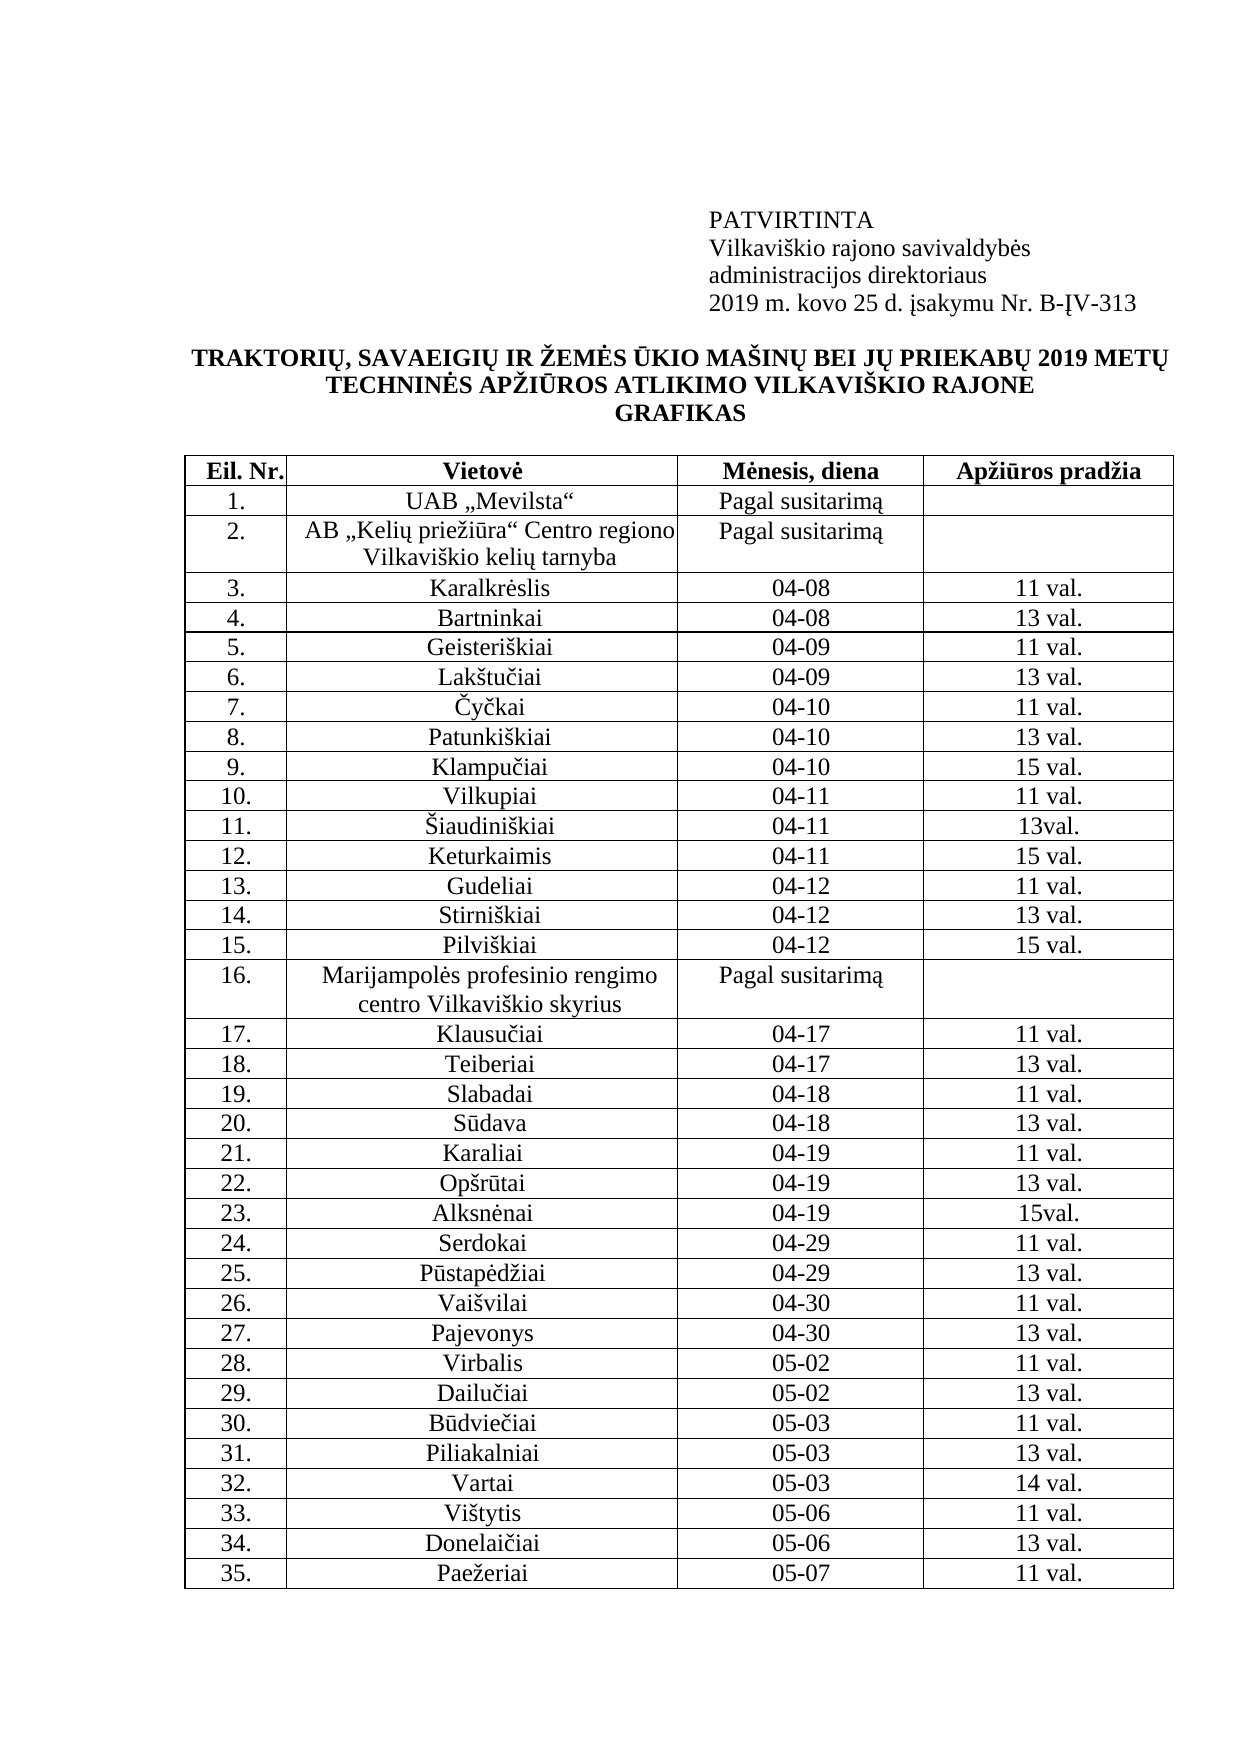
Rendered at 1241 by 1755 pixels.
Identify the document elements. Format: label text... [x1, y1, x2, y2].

table_cell 21. [186, 1139, 286, 1167]
table_cell Keturkaimis [287, 841, 677, 870]
table_cell 04-29 [678, 1229, 923, 1257]
table_cell Slabadai [287, 1079, 677, 1107]
table_cell 22. [186, 1169, 286, 1197]
table_cell 19. [186, 1079, 286, 1107]
table_cell 04-10 [678, 692, 923, 721]
table_cell 04-12 [678, 901, 923, 929]
table_cell 13 val. [924, 901, 1173, 929]
table_cell 04-18 [678, 1109, 923, 1137]
table_cell Paežeriai [287, 1559, 677, 1587]
table_cell Pagal susitarimą [678, 486, 923, 515]
table_cell 8. [186, 722, 286, 751]
text TRAKTORIŲ, SAVAEIGIŲ IR ŽEMĖS ŪKIO MAŠINŲ BEI JŲ PRIEKABŲ 2019 METŲ TECHNINĖS APŽIŪROS ATLIKIMO VILKAVIŠKIO RAJONE [190, 344, 1171, 399]
table_cell 11. [186, 811, 286, 840]
table_cell 33. [186, 1499, 286, 1527]
table_cell [924, 516, 1173, 572]
table_cell Dailučiai [287, 1379, 677, 1407]
table_cell 17. [186, 1019, 286, 1048]
table_cell 04-17 [678, 1049, 923, 1078]
table_cell Karaliai [287, 1139, 677, 1167]
table_cell Pajevonys [287, 1319, 677, 1347]
table_cell 04-30 [678, 1319, 923, 1347]
table_cell 13 val. [924, 1049, 1173, 1078]
table_cell Pagal susitarimą [678, 516, 923, 572]
table_cell 13 val. [924, 1319, 1173, 1347]
table_cell Lakštučiai [287, 662, 677, 691]
table_cell 05-06 [678, 1529, 923, 1557]
table_cell 13 val. [924, 1529, 1173, 1557]
table_cell 29. [186, 1379, 286, 1407]
table_cell 05-03 [678, 1409, 923, 1437]
table_cell 12. [186, 841, 286, 870]
table_cell 11 val. [924, 1499, 1173, 1527]
text 2019 m. kovo 25 d. įsakymu Nr. B-ĮV-313 [177, 289, 1181, 317]
table_cell 15 val. [924, 930, 1173, 959]
table_cell Karalkrėslis [287, 573, 677, 602]
table_cell 13. [186, 871, 286, 899]
table_cell [924, 960, 1173, 1018]
table_cell 11 val. [924, 1409, 1173, 1437]
table_cell Teiberiai [287, 1049, 677, 1078]
table_cell 04-19 [678, 1199, 923, 1227]
table_cell 34. [186, 1529, 286, 1557]
table_cell Gudeliai [287, 871, 677, 899]
table_cell Vaišvilai [287, 1289, 677, 1317]
table_cell 05-07 [678, 1559, 923, 1587]
table_cell Stirniškiai [287, 901, 677, 929]
text GRAFIKAS [190, 399, 1171, 427]
table_cell 04-12 [678, 930, 923, 959]
table_header Apžiūros pradžia [924, 456, 1173, 485]
table_cell 04-11 [678, 781, 923, 810]
table_cell 11 val. [924, 871, 1173, 899]
table_cell 04-12 [678, 871, 923, 899]
table_cell 11 val. [924, 573, 1173, 602]
table_cell Čyčkai [287, 692, 677, 721]
table_cell Pilviškiai [287, 930, 677, 959]
table_cell Geisteriškiai [287, 633, 677, 661]
table_cell Šiaudiniškiai [287, 811, 677, 840]
table_cell 25. [186, 1259, 286, 1287]
table_cell 3. [186, 573, 286, 602]
table_cell 11 val. [924, 1019, 1173, 1048]
table_cell 16. [186, 960, 286, 1018]
table_cell Pagal susitarimą [678, 960, 923, 1018]
table_cell 32. [186, 1469, 286, 1497]
table_cell 05-06 [678, 1499, 923, 1527]
table_cell 6. [186, 662, 286, 691]
text PATVIRTINTA [177, 207, 1181, 234]
table_cell 11 val. [924, 1559, 1173, 1587]
table_cell 13 val. [924, 1439, 1173, 1467]
table_cell 23. [186, 1199, 286, 1227]
table_cell Virbalis [287, 1349, 677, 1377]
table_cell Piliakalniai [287, 1439, 677, 1467]
table_cell 30. [186, 1409, 286, 1437]
table_cell Klampučiai [287, 752, 677, 780]
table_cell 05-03 [678, 1439, 923, 1467]
table_cell 04-29 [678, 1259, 923, 1287]
table_cell Pūstapėdžiai [287, 1259, 677, 1287]
table_cell 04-18 [678, 1079, 923, 1107]
table_cell 31. [186, 1439, 286, 1467]
table_cell 5. [186, 633, 286, 661]
table_cell Serdokai [287, 1229, 677, 1257]
table_cell 04-19 [678, 1139, 923, 1167]
table_cell 28. [186, 1349, 286, 1377]
table_cell Vartai [287, 1469, 677, 1497]
table_cell 15val. [924, 1199, 1173, 1227]
table_cell 9. [186, 752, 286, 780]
table_cell Klausučiai [287, 1019, 677, 1048]
table_cell 04-10 [678, 752, 923, 780]
table_cell 15 val. [924, 752, 1173, 780]
table_cell 04-17 [678, 1019, 923, 1048]
table_cell 26. [186, 1289, 286, 1317]
table_cell 11 val. [924, 692, 1173, 721]
table_cell 15. [186, 930, 286, 959]
table_cell Sūdava [287, 1109, 677, 1137]
table_cell 04-11 [678, 811, 923, 840]
table_cell Būdviečiai [287, 1409, 677, 1437]
table_cell 13 val. [924, 1379, 1173, 1407]
table_cell 04-11 [678, 841, 923, 870]
table_cell 13 val. [924, 722, 1173, 751]
table_cell 05-02 [678, 1349, 923, 1377]
table_cell 11 val. [924, 1229, 1173, 1257]
table_cell 04-08 [678, 573, 923, 602]
table_cell 04-10 [678, 722, 923, 751]
table_cell 04-09 [678, 662, 923, 691]
table_cell UAB „Mevilsta“ [287, 486, 677, 515]
table_cell 13 val. [924, 1259, 1173, 1287]
table_cell 20. [186, 1109, 286, 1137]
table_cell Opšrūtai [287, 1169, 677, 1197]
table_cell 2. [186, 516, 286, 572]
table_cell 35. [186, 1559, 286, 1587]
table_cell 11 val. [924, 1289, 1173, 1317]
table_cell 13 val. [924, 1169, 1173, 1197]
table_cell 24. [186, 1229, 286, 1257]
table_cell 04-30 [678, 1289, 923, 1317]
table_cell 05-03 [678, 1469, 923, 1497]
table_cell 15 val. [924, 841, 1173, 870]
table_cell 11 val. [924, 1139, 1173, 1167]
table_cell Vištytis [287, 1499, 677, 1527]
table_cell Marijampolės profesinio rengimo centro Vilkaviškio skyrius [287, 960, 677, 1018]
table_cell 05-02 [678, 1379, 923, 1407]
table_cell 13 val. [924, 603, 1173, 631]
table_cell 04-08 [678, 603, 923, 631]
table_cell 10. [186, 781, 286, 810]
table_cell 14. [186, 901, 286, 929]
table_cell 11 val. [924, 1349, 1173, 1377]
table_header Eil. Nr. [186, 456, 286, 485]
table_cell 14 val. [924, 1469, 1173, 1497]
table_header Vietovė [287, 456, 677, 485]
table_cell 18. [186, 1049, 286, 1078]
table_cell AB „Kelių priežiūra“ Centro regiono Vilkaviškio kelių tarnyba [287, 516, 677, 572]
table_cell 04-09 [678, 633, 923, 661]
text Vilkaviškio rajono savivaldybės [177, 234, 1181, 262]
table_cell [924, 486, 1173, 515]
table_cell Alksnėnai [287, 1199, 677, 1227]
table_cell 13 val. [924, 1109, 1173, 1137]
table_cell 13 val. [924, 662, 1173, 691]
table_cell 04-19 [678, 1169, 923, 1197]
table_cell 7. [186, 692, 286, 721]
table_cell 13val. [924, 811, 1173, 840]
table_cell Vilkupiai [287, 781, 677, 810]
table_cell 4. [186, 603, 286, 631]
table_cell 11 val. [924, 1079, 1173, 1107]
table_cell 11 val. [924, 633, 1173, 661]
table_cell 27. [186, 1319, 286, 1347]
table_header Mėnesis, diena [678, 456, 923, 485]
table_cell 1. [186, 486, 286, 515]
table_cell Patunkiškiai [287, 722, 677, 751]
text administracijos direktoriaus [177, 262, 1181, 289]
table_cell Donelaičiai [287, 1529, 677, 1557]
table_cell Bartninkai [287, 603, 677, 631]
table_cell 11 val. [924, 781, 1173, 810]
